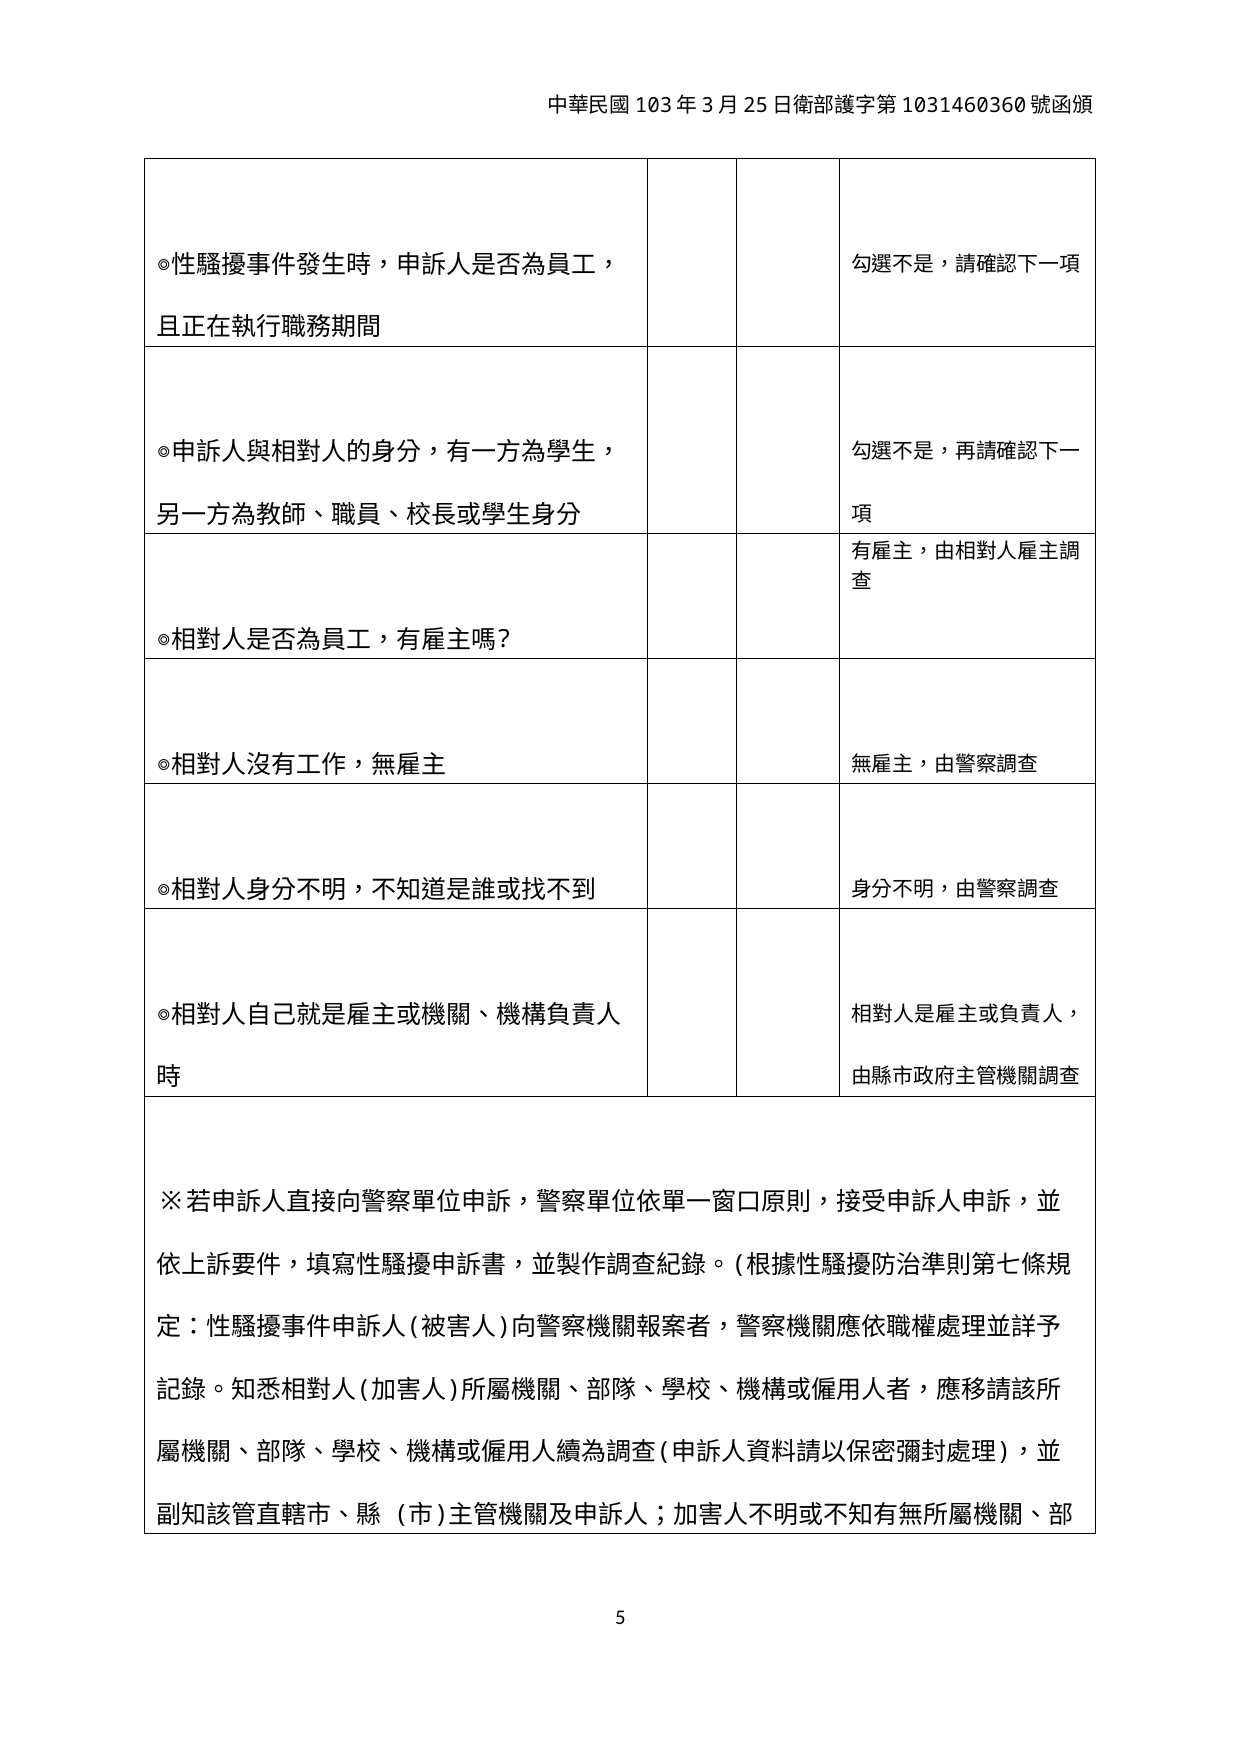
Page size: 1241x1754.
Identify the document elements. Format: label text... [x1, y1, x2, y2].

table_cell 勾選不是，請確認下一項 [840, 159, 1095, 346]
table_cell 身分不明，由警察調查 [840, 784, 1095, 908]
table_cell [737, 659, 839, 783]
table_cell ◎相對人自己就是雇主或機關、機構負責人時 [145, 909, 647, 1096]
table_cell [737, 159, 839, 346]
table_cell ◎相對人是否為員工，有雇主嗎? [145, 534, 647, 658]
table_cell [648, 347, 736, 533]
table_cell ※若申訴人直接向警察單位申訴，警察單位依單一窗口原則，接受申訴人申訴，並依上訴要件，填寫性騷擾申訴書，並製作調查紀錄。(根據性騷擾防治準則第七條規定：性騷擾事件申訴人(被害人)向警察機關報案者，警察機關應依職權處理並詳予記錄。知悉相對人(加害人)所屬機關、部隊、學校、機構或僱用人者，應移請該所屬機關、部隊、學校、機構或僱用人續為調查(申訴人資料請以保密彌封處理)，並副知該管直轄市、縣 (市)主管機關及申訴人；加害人不明或不知有無所屬機關、部 [145, 1097, 1095, 1533]
table_cell [648, 534, 736, 658]
table_cell 有雇主，由相對人雇主調查 [840, 534, 1095, 658]
table_cell [648, 909, 736, 1096]
table_cell 相對人是雇主或負責人，由縣市政府主管機關調查 [840, 909, 1095, 1096]
table_cell 勾選不是，再請確認下一項 [840, 347, 1095, 533]
table_cell ◎性騷擾事件發生時，申訴人是否為員工，且正在執行職務期間 [145, 159, 647, 346]
table_cell [737, 784, 839, 908]
table_cell [648, 159, 736, 346]
table_cell ◎申訴人與相對人的身分，有一方為學生，另一方為教師、職員、校長或學生身分 [145, 347, 647, 533]
table_cell [737, 909, 839, 1096]
table_cell [737, 534, 839, 658]
table_cell [648, 784, 736, 908]
table_cell ◎相對人身分不明，不知道是誰或找不到 [145, 784, 647, 908]
table_cell [737, 347, 839, 533]
table_cell ◎相對人沒有工作，無雇主 [145, 659, 647, 783]
table_cell 無雇主，由警察調查 [840, 659, 1095, 783]
table_cell [648, 659, 736, 783]
